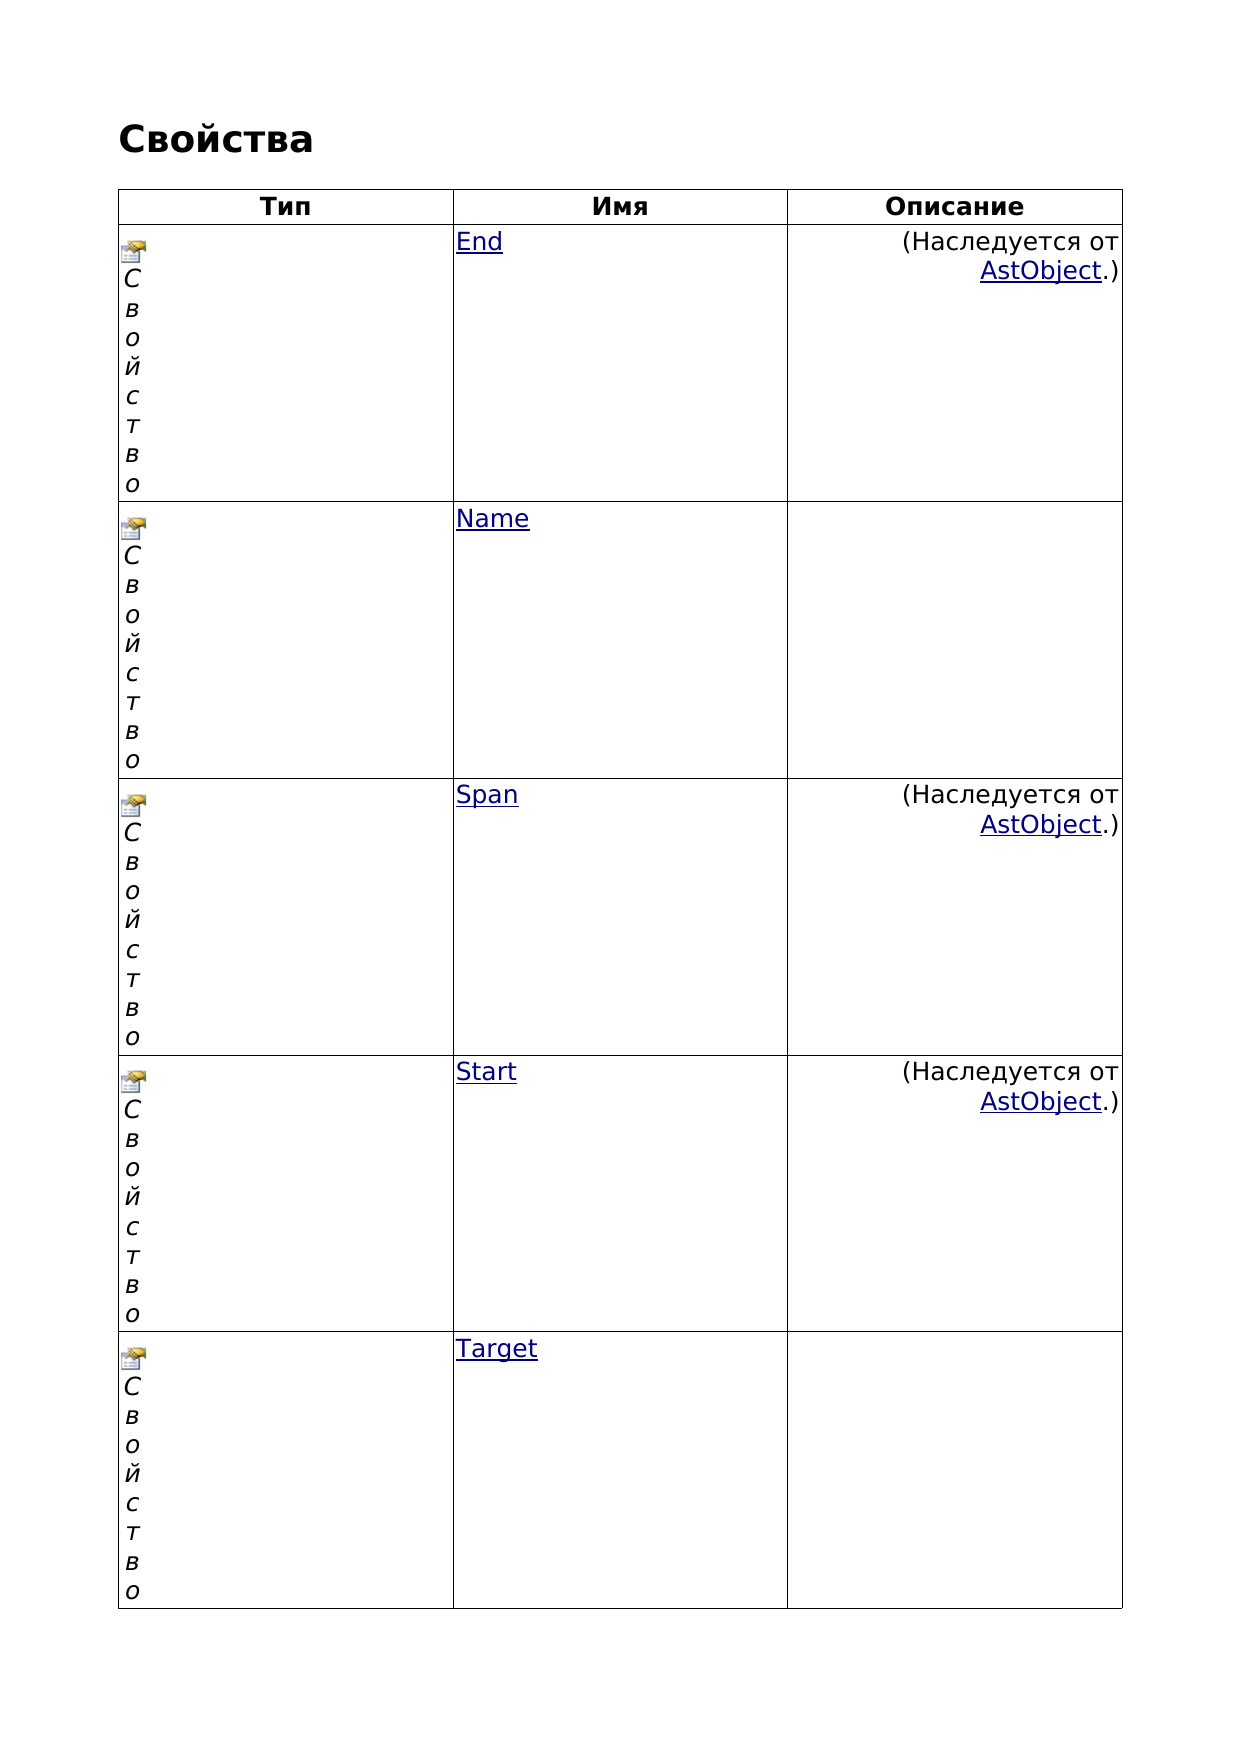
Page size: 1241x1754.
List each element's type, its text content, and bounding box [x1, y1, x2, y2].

table_cell [119, 1332, 453, 1608]
table_cell [788, 1332, 1122, 1608]
table_cell (Наследуется от AstObject.) [788, 779, 1122, 1054]
table_cell [119, 1056, 453, 1331]
table_cell (Наследуется от AstObject.) [788, 1056, 1122, 1331]
table_cell Name [454, 502, 787, 778]
table_header Описание [788, 190, 1122, 224]
picture [121, 239, 147, 265]
picture [121, 793, 147, 819]
subtitle Свойства [118, 118, 1122, 162]
table_cell [119, 502, 453, 778]
picture [121, 516, 147, 542]
picture [121, 1070, 147, 1095]
table_header Тип [119, 190, 453, 224]
table_header Имя [454, 190, 787, 224]
table_cell Span [454, 779, 787, 1054]
picture [121, 1346, 147, 1372]
table_cell [119, 779, 453, 1054]
table_cell Target [454, 1332, 787, 1608]
table_cell End [454, 225, 787, 501]
table_cell [788, 502, 1122, 778]
table_cell (Наследуется от AstObject.) [788, 225, 1122, 501]
table_cell Start [454, 1056, 787, 1331]
table_cell [119, 225, 453, 501]
